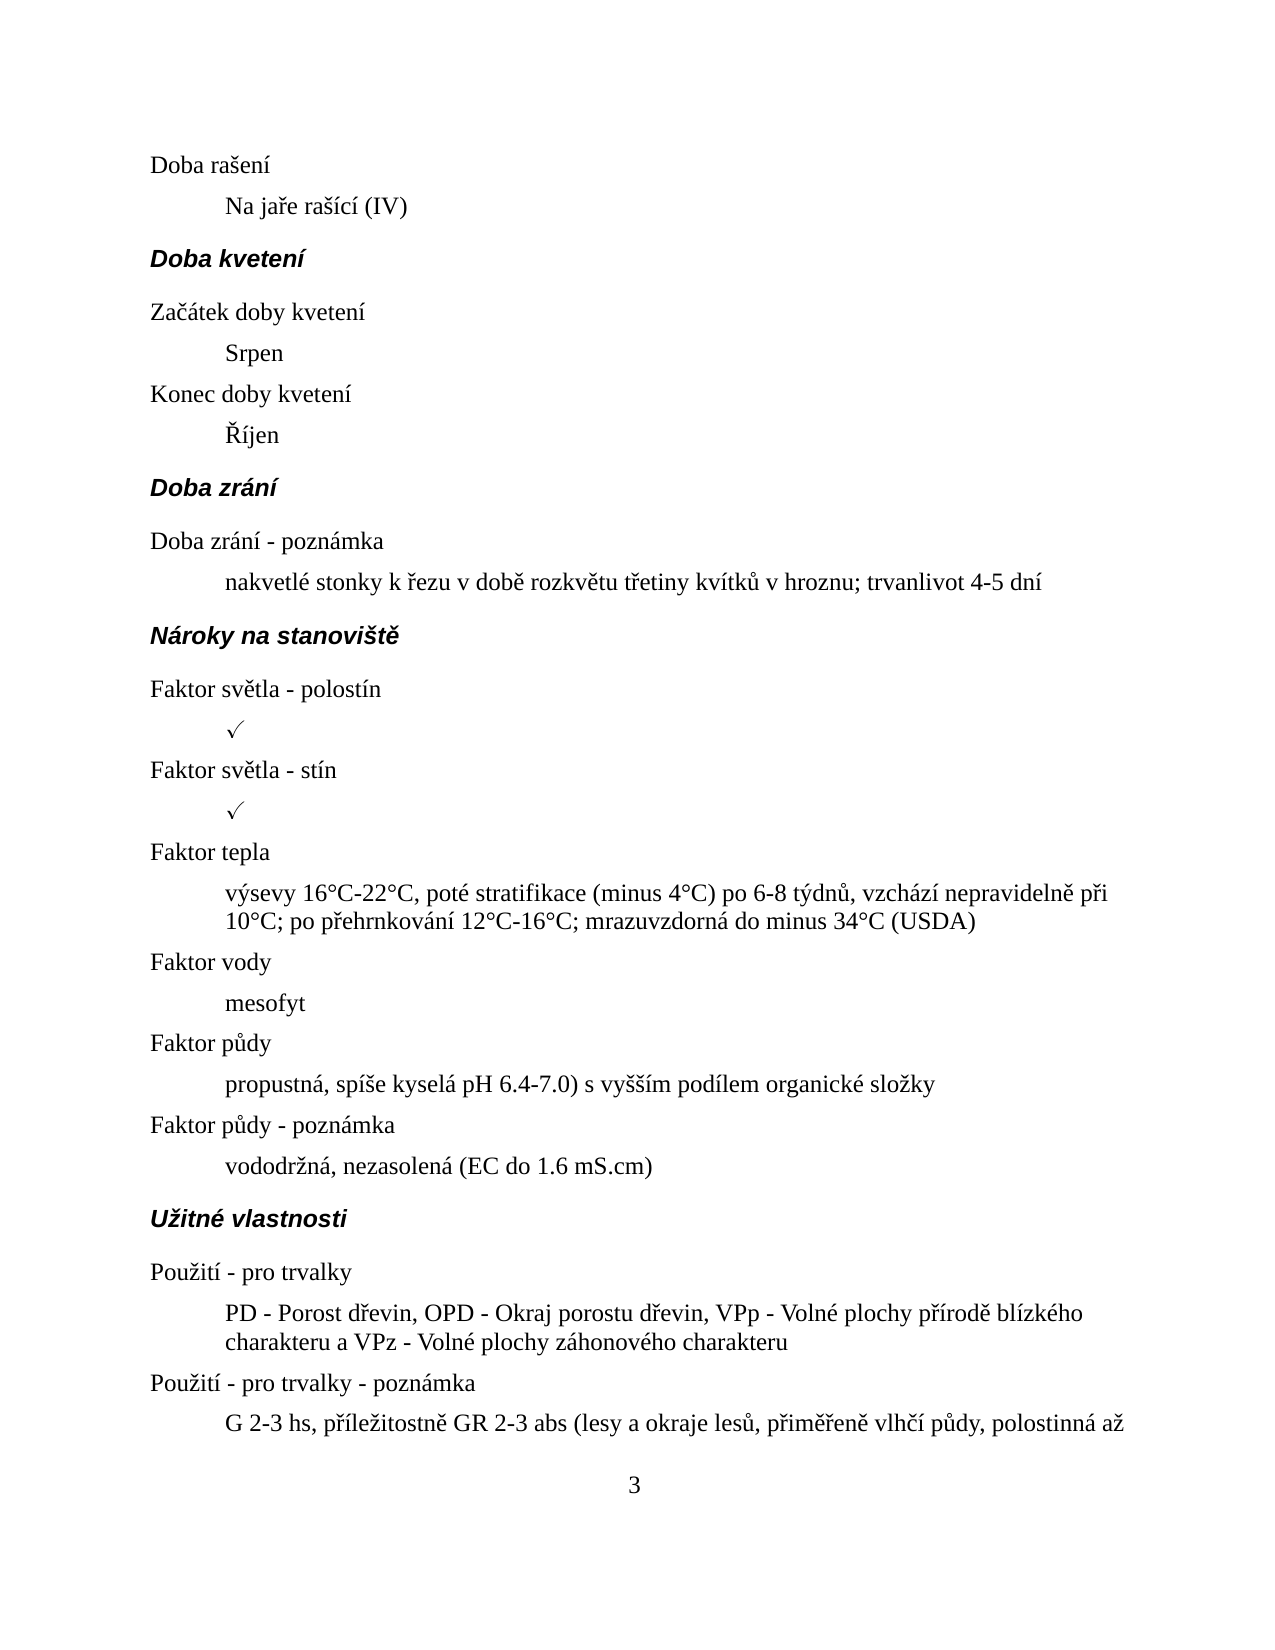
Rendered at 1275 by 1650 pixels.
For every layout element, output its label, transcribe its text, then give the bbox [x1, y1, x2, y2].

text nakvetlé stonky k řezu v době rozkvětu třetiny kvítků v hroznu; trvanlivot 4-5 dní [225, 567, 1125, 596]
text ✓ [225, 715, 1125, 743]
text Srpen [225, 338, 1125, 367]
text Použití - pro trvalky [150, 1257, 1125, 1286]
text propustná, spíše kyselá pH 6.4-7.0) s vyšším podílem organické složky [225, 1069, 1125, 1098]
text Faktor světla - stín [150, 755, 1125, 784]
text PD - Porost dřevin, OPD - Okraj porostu dřevin, VPp - Volné plochy přírodě blízkého charakteru a VPz - Volné plochy záhonového charakteru [225, 1298, 1125, 1356]
text G 2-3 hs, příležitostně GR 2-3 abs (lesy a okraje lesů, přiměřeně vlhčí půdy, polostinná až [225, 1408, 1125, 1437]
text Konec doby kvetení [150, 379, 1125, 408]
text Začátek doby kvetení [150, 297, 1125, 326]
text Říjen [225, 420, 1125, 448]
text Doba rašení [150, 150, 1125, 179]
text Faktor tepla [150, 837, 1125, 866]
text výsevy 16°C-22°C, poté stratifikace (minus 4°C) po 6-8 týdnů, vzchází nepravidelně při 10°C; po přehrnkování 12°C-16°C; mrazuvzdorná do minus 34°C (USDA) [225, 878, 1125, 935]
subtitle Nároky na stanoviště [150, 621, 1125, 649]
text ✓ [225, 796, 1125, 825]
text Na jaře rašící (IV) [225, 191, 1125, 219]
text Faktor půdy [150, 1028, 1125, 1057]
text mesofyt [225, 988, 1125, 1017]
text Faktor světla - polostín [150, 674, 1125, 703]
text Doba zrání - poznámka [150, 526, 1125, 555]
text Faktor půdy - poznámka [150, 1110, 1125, 1139]
text Použití - pro trvalky - poznámka [150, 1368, 1125, 1396]
subtitle Užitné vlastnosti [150, 1204, 1125, 1233]
subtitle Doba zrání [150, 473, 1125, 502]
text Faktor vody [150, 947, 1125, 976]
text vododržná, nezasolená (EC do 1.6 mS.cm) [225, 1151, 1125, 1179]
subtitle Doba kvetení [150, 244, 1125, 273]
